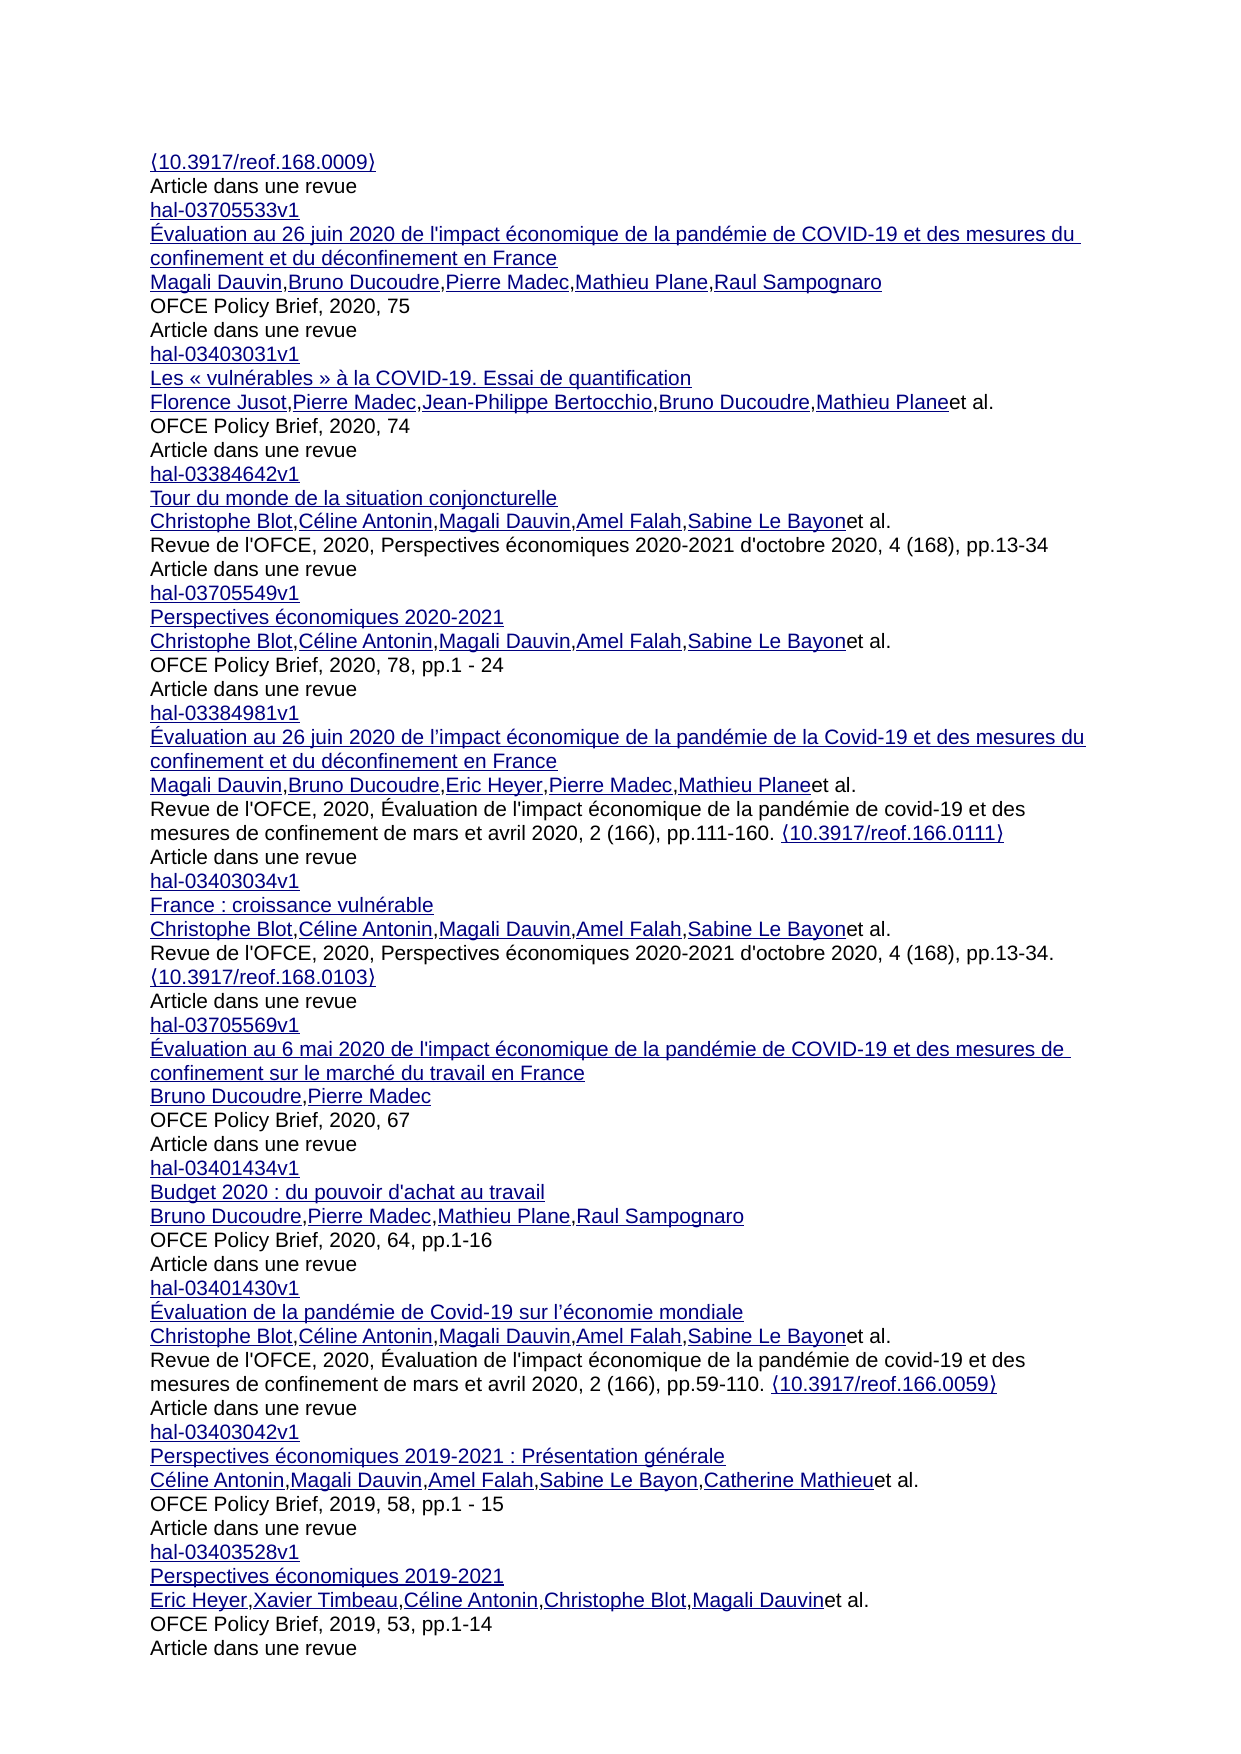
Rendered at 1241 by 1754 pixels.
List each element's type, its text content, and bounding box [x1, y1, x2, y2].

table_cell France : croissance vulnérable Christophe Blot,Céline Antonin,Magali Dauvin,Amel Falah,Sabine Le Bayonet al. Revue de l'OFCE, 2020, Perspectives économiques 2020-2021 d'octobre 2020, 4 (168), pp.13-34. ⟨10.3917/reof.168.0103⟩ Article dans une revue hal-03705569v1 [150, 893, 1090, 1036]
table_cell Évaluation au 6 mai 2020 de l'impact économique de la pandémie de COVID-19 et des mesures de confinement sur le marché du travail en France Bruno Ducoudre,Pierre Madec OFCE Policy Brief, 2020, 67 Article dans une revue hal-03401434v1 [150, 1036, 1090, 1180]
table_cell Les « vulnérables » à la COVID-19. Essai de quantification Florence Jusot,Pierre Madec,Jean-Philippe Bertocchio,Bruno Ducoudre,Mathieu Planeet al. OFCE Policy Brief, 2020, 74 Article dans une revue hal-03384642v1 [150, 366, 1090, 485]
table_cell Tour du monde de la situation conjoncturelle Christophe Blot,Céline Antonin,Magali Dauvin,Amel Falah,Sabine Le Bayonet al. Revue de l'OFCE, 2020, Perspectives économiques 2020-2021 d'octobre 2020, 4 (168), pp.13-34 Article dans une revue hal-03705549v1 [150, 485, 1090, 605]
table_cell Perspectives économiques 2019-2021 : Présentation générale Céline Antonin,Magali Dauvin,Amel Falah,Sabine Le Bayon,Catherine Mathieuet al. OFCE Policy Brief, 2019, 58, pp.1 - 15 Article dans une revue hal-03403528v1 [150, 1444, 1090, 1563]
table_cell Budget 2020 : du pouvoir d'achat au travail Bruno Ducoudre,Pierre Madec,Mathieu Plane,Raul Sampognaro OFCE Policy Brief, 2020, 64, pp.1-16 Article dans une revue hal-03401430v1 [150, 1180, 1090, 1300]
table_cell Perspectives économiques 2020-2021 Christophe Blot,Céline Antonin,Magali Dauvin,Amel Falah,Sabine Le Bayonet al. OFCE Policy Brief, 2020, 78, pp.1 - 24 Article dans une revue hal-03384981v1 [150, 605, 1090, 725]
table_cell ⟨10.3917/reof.168.0009⟩ Article dans une revue hal-03705533v1 [150, 150, 1090, 222]
table_cell Évaluation de la pandémie de Covid-19 sur l’économie mondiale Christophe Blot,Céline Antonin,Magali Dauvin,Amel Falah,Sabine Le Bayonet al. Revue de l'OFCE, 2020, Évaluation de l'impact économique de la pandémie de covid-19 et des mesures de confinement de mars et avril 2020, 2 (166), pp.59-110. ⟨10.3917/reof.166.0059⟩ Article dans une revue hal-03403042v1 [150, 1300, 1090, 1444]
table_cell Perspectives économiques 2019-2021 Eric Heyer,Xavier Timbeau,Céline Antonin,Christophe Blot,Magali Dauvinet al. OFCE Policy Brief, 2019, 53, pp.1-14 Article dans une revue [150, 1564, 1090, 1659]
table_cell Évaluation au 26 juin 2020 de l'impact économique de la pandémie de COVID-19 et des mesures du confinement et du déconfinement en France Magali Dauvin,Bruno Ducoudre,Pierre Madec,Mathieu Plane,Raul Sampognaro OFCE Policy Brief, 2020, 75 Article dans une revue hal-03403031v1 [150, 222, 1090, 366]
table_cell Évaluation au 26 juin 2020 de l’impact économique de la pandémie de la Covid-19 et des mesures du confinement et du déconfinement en France Magali Dauvin,Bruno Ducoudre,Eric Heyer,Pierre Madec,Mathieu Planeet al. Revue de l'OFCE, 2020, Évaluation de l'impact économique de la pandémie de covid-19 et des mesures de confinement de mars et avril 2020, 2 (166), pp.111-160. ⟨10.3917/reof.166.0111⟩ Article dans une revue hal-03403034v1 [150, 725, 1090, 893]
